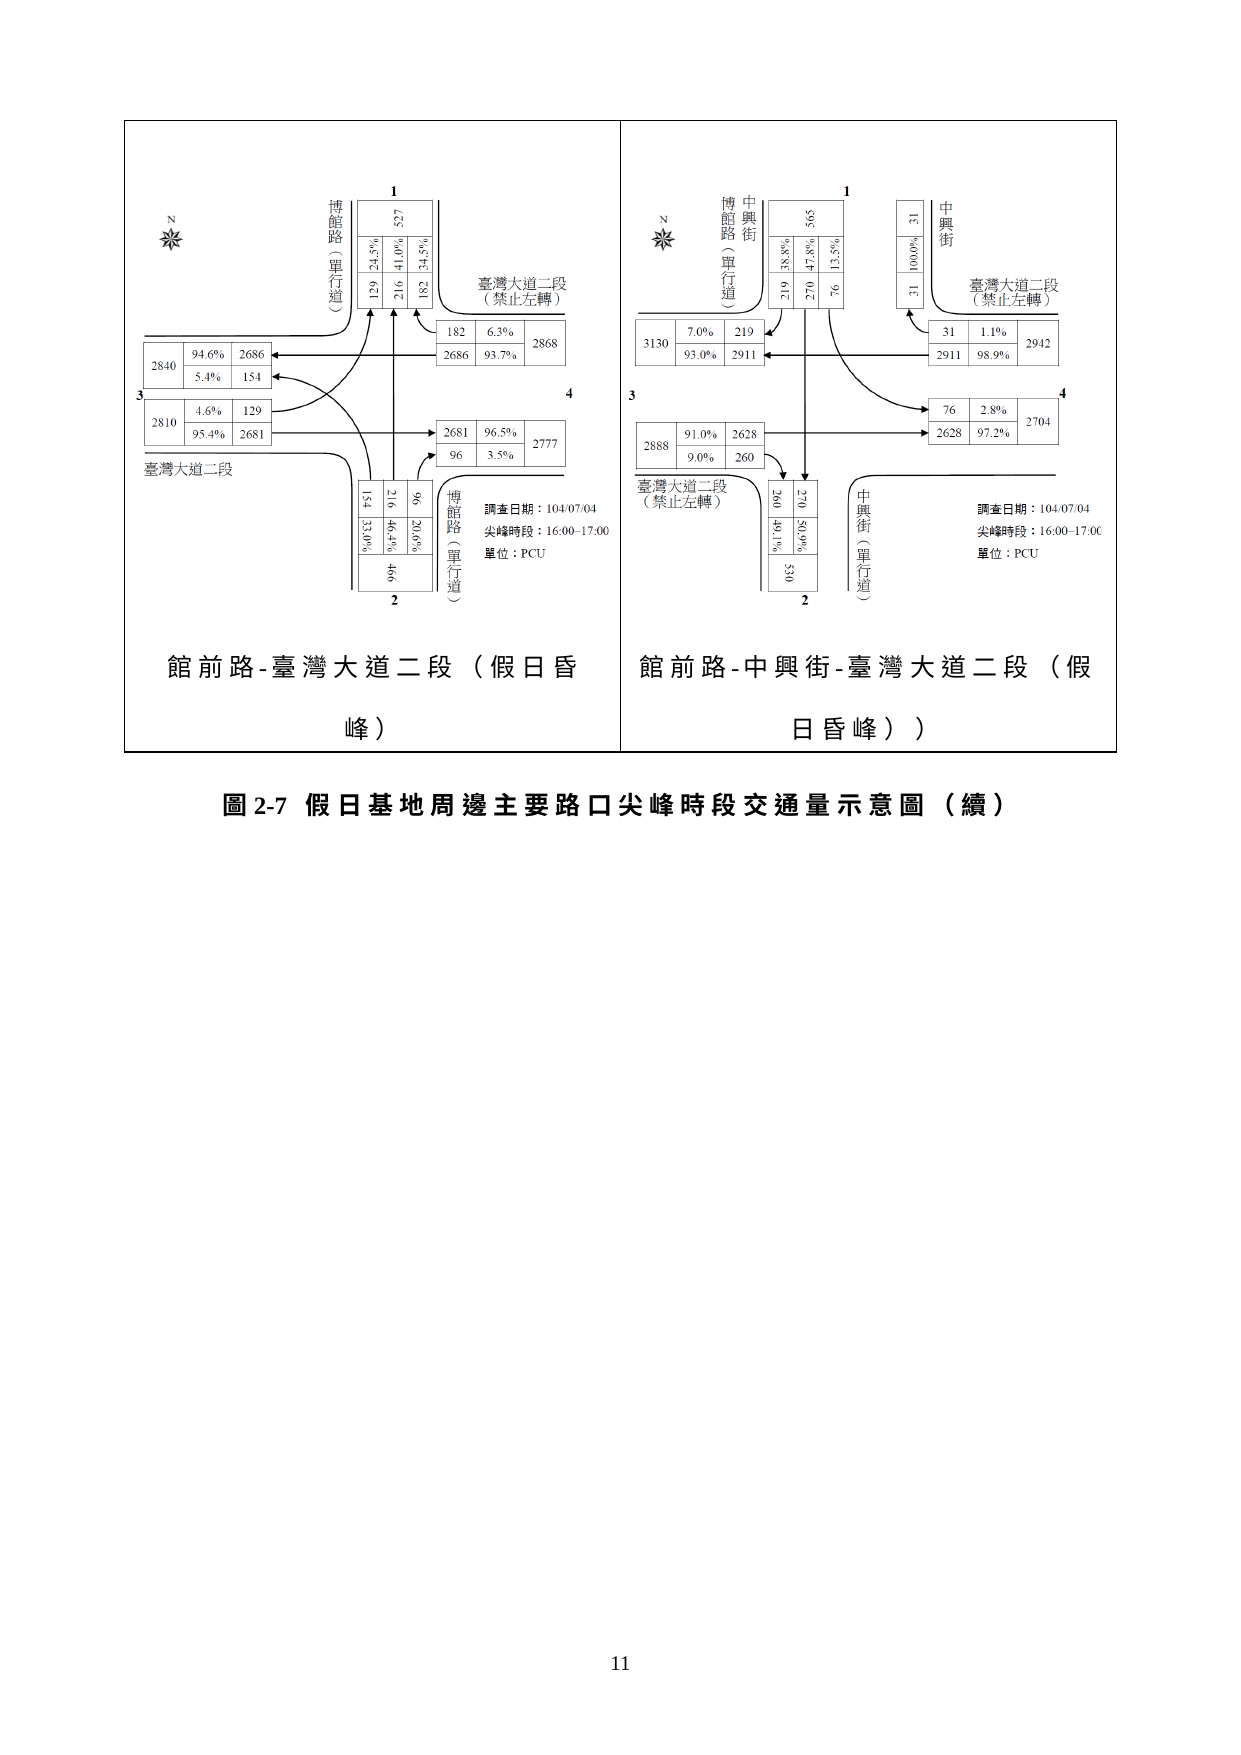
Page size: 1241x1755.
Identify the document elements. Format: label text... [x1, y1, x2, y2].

text 圖2-7 假日基地周邊主要路口尖峰時段交通量示意圖（續） [136, 762, 1104, 824]
table_cell 館前路-臺灣大道二段（假日昏峰） [125, 121, 620, 751]
table_cell 館前路-中興街-臺灣大道二段（假日昏峰）） [621, 121, 1116, 751]
